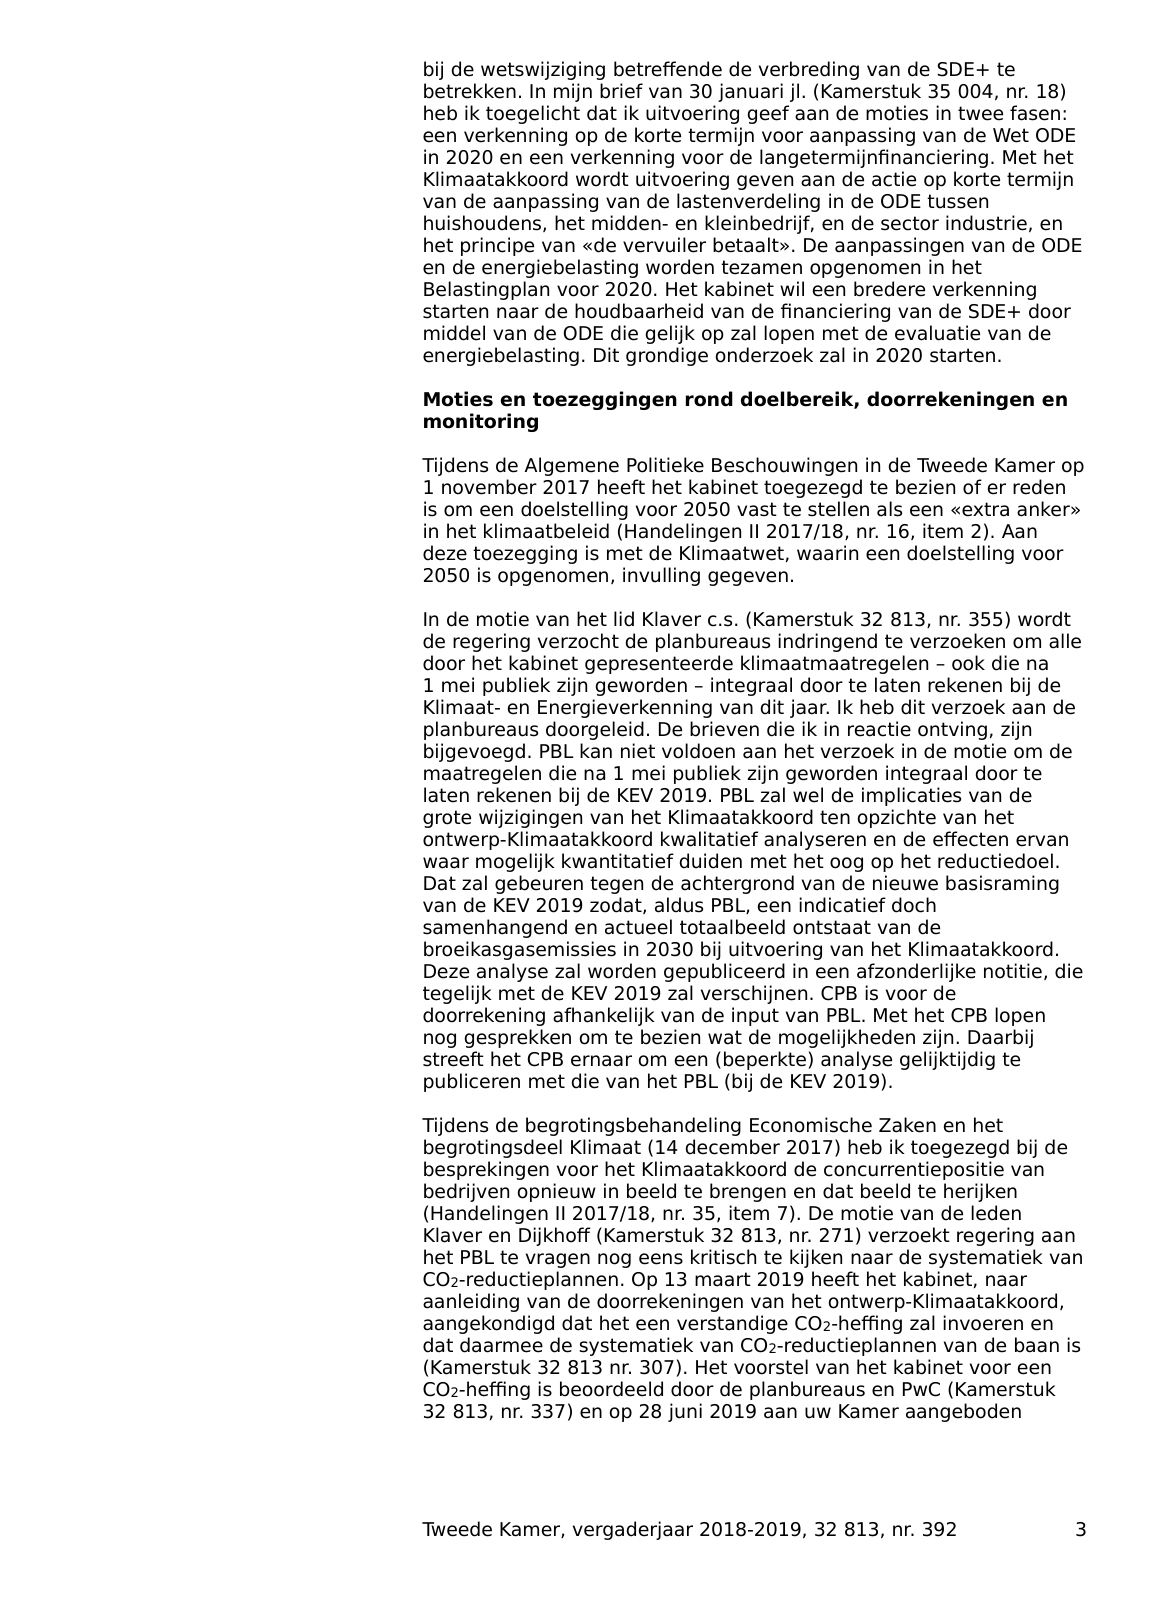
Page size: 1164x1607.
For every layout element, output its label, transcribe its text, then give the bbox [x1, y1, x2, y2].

text Tijdens de begrotingsbehandeling Economische Zaken en het begrotingsdeel Klimaat (14 december 2017) heb ik toegezegd bij de besprekingen voor het Klimaatakkoord de concurrentiepositie van bedrijven opnieuw in beeld te brengen en dat beeld te herijken (Handelingen II 2017/18, nr. 35, item 7). De motie van de leden Klaver en Dijkhoff (Kamerstuk 32 813, nr. 271) verzoekt regering aan het PBL te vragen nog eens kritisch te kijken naar de systematiek van CO2-reductieplannen. Op 13 maart 2019 heeft het kabinet, naar aanleiding van de doorrekeningen van het ontwerp-Klimaatakkoord, aangekondigd dat het een verstandige CO2-heffing zal invoeren en dat daarmee de systematiek van CO2-reductieplannen van de baan is (Kamerstuk 32 813 nr. 307). Het voorstel van het kabinet voor een CO2-heffing is beoordeeld door de planbureaus en PwC (Kamerstuk 32 813, nr. 337) en op 28 juni 2019 aan uw Kamer aangeboden [422, 1115, 1087, 1423]
subtitle Moties en toezeggingen rond doelbereik, doorrekeningen en monitoring [422, 389, 1087, 433]
text In de motie van het lid Klaver c.s. (Kamerstuk 32 813, nr. 355) wordt de regering verzocht de planbureaus indringend te verzoeken om alle door het kabinet gepresenteerde klimaatmaatregelen – ook die na 1 mei publiek zijn geworden – integraal door te laten rekenen bij de Klimaat- en Energieverkenning van dit jaar. Ik heb dit verzoek aan de planbureaus doorgeleid. De brieven die ik in reactie ontving, zijn bijgevoegd. PBL kan niet voldoen aan het verzoek in de motie om de maatregelen die na 1 mei publiek zijn geworden integraal door te laten rekenen bij de KEV 2019. PBL zal wel de implicaties van de grote wijzigingen van het Klimaatakkoord ten opzichte van het ontwerp-Klimaatakkoord kwalitatief analyseren en de effecten ervan waar mogelijk kwantitatief duiden met het oog op het reductiedoel. Dat zal gebeuren tegen de achtergrond van de nieuwe basisraming van de KEV 2019 zodat, aldus PBL, een indicatief doch samenhangend en actueel totaalbeeld ontstaat van de broeikasgasemissies in 2030 bij uitvoering van het Klimaatakkoord. Deze analyse zal worden gepubliceerd in een afzonderlijke notitie, die tegelijk met de KEV 2019 zal verschijnen. CPB is voor de doorrekening afhankelijk van de input van PBL. Met het CPB lopen nog gesprekken om te bezien wat de mogelijkheden zijn. Daarbij streeft het CPB ernaar om een (beperkte) analyse gelijktijdig te publiceren met die van het PBL (bij de KEV 2019). [422, 609, 1087, 1093]
text bij de wetswijziging betreffende de verbreding van de SDE+ te betrekken. In mijn brief van 30 januari jl. (Kamerstuk 35 004, nr. 18) heb ik toegelicht dat ik uitvoering geef aan de moties in twee fasen: een verkenning op de korte termijn voor aanpassing van de Wet ODE in 2020 en een verkenning voor de langetermijnfinanciering. Met het Klimaatakkoord wordt uitvoering geven aan de actie op korte termijn van de aanpassing van de lastenverdeling in de ODE tussen huishoudens, het midden- en kleinbedrijf, en de sector industrie, en het principe van «de vervuiler betaalt». De aanpassingen van de ODE en de energiebelasting worden tezamen opgenomen in het Belastingplan voor 2020. Het kabinet wil een bredere verkenning starten naar de houdbaarheid van de financiering van de SDE+ door middel van de ODE die gelijk op zal lopen met de evaluatie van de energiebelasting. Dit grondige onderzoek zal in 2020 starten. [422, 59, 1087, 367]
text Tijdens de Algemene Politieke Beschouwingen in de Tweede Kamer op 1 november 2017 heeft het kabinet toegezegd te bezien of er reden is om een doelstelling voor 2050 vast te stellen als een «extra anker» in het klimaatbeleid (Handelingen II 2017/18, nr. 16, item 2). Aan deze toezegging is met de Klimaatwet, waarin een doelstelling voor 2050 is opgenomen, invulling gegeven. [422, 455, 1087, 587]
